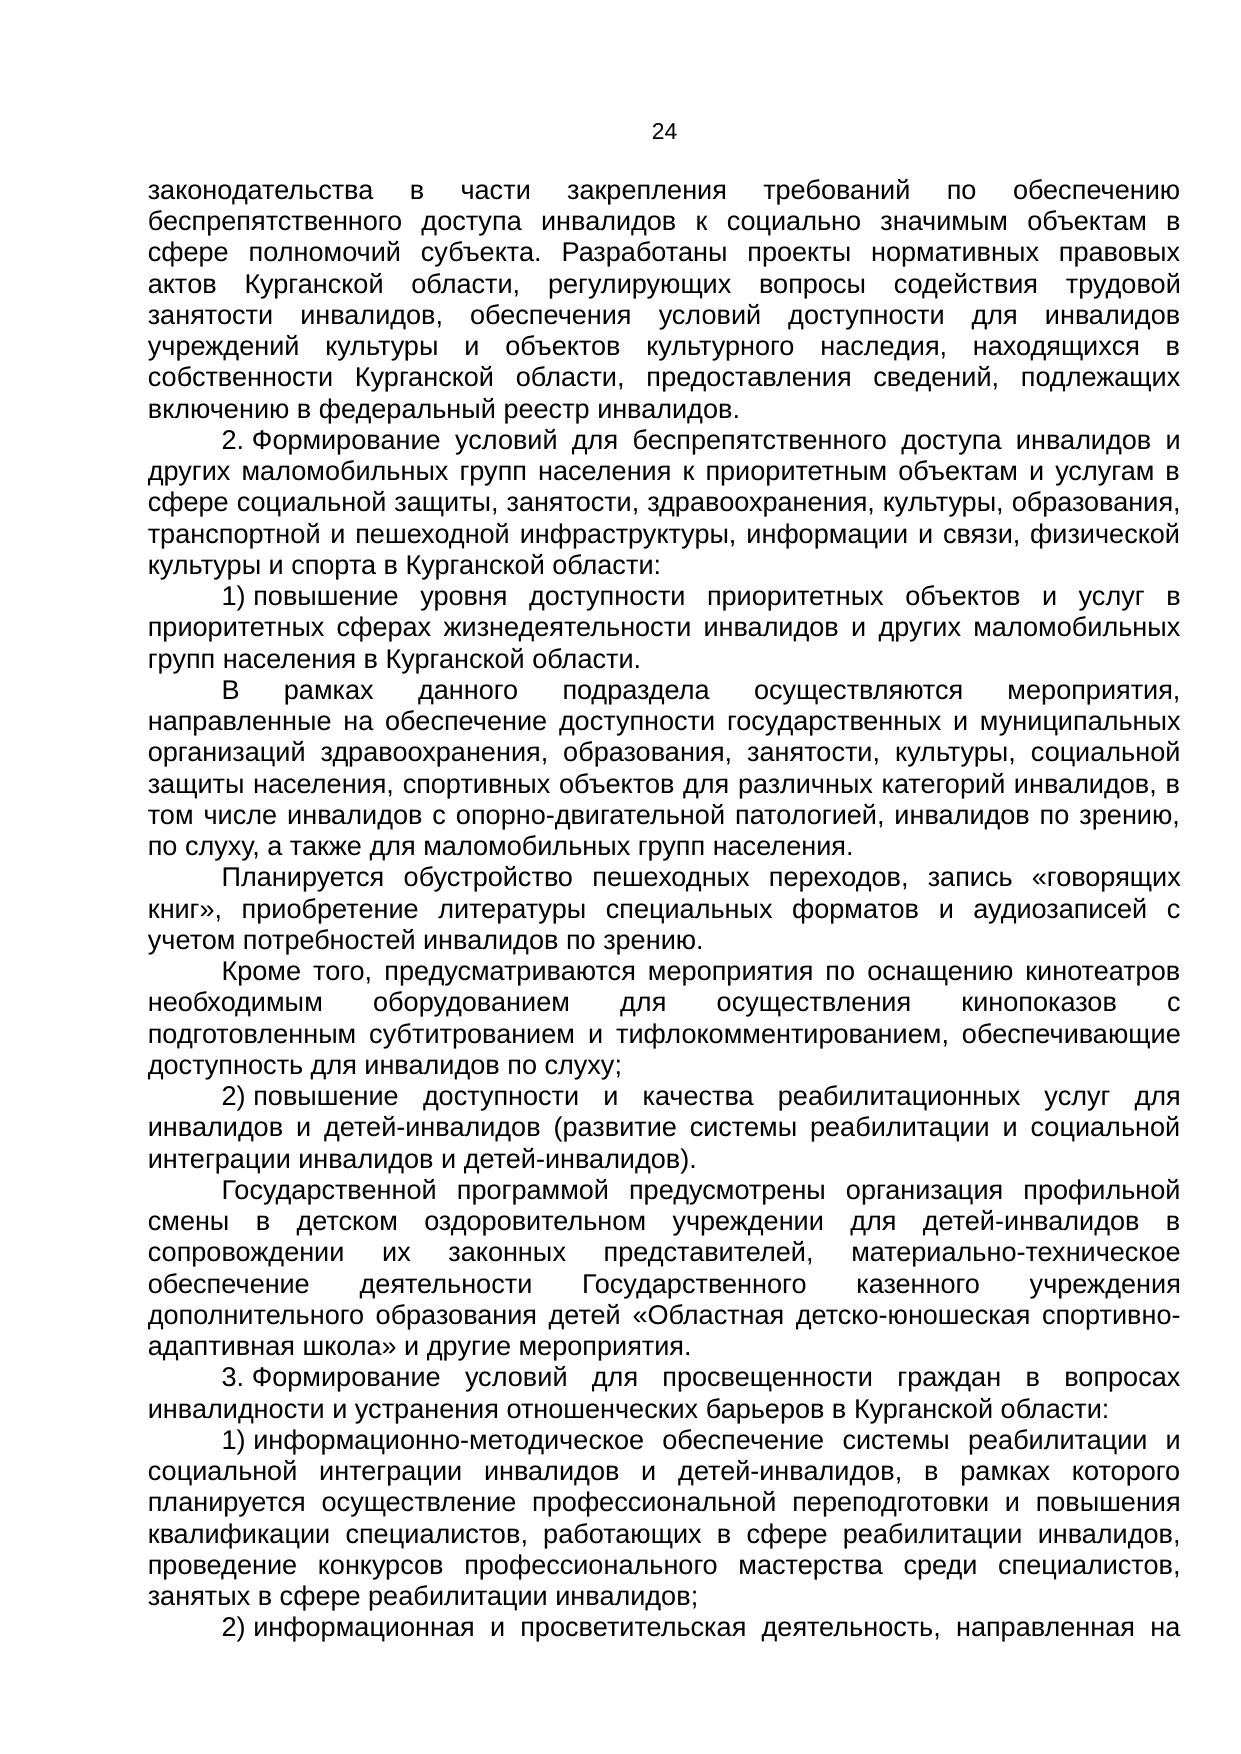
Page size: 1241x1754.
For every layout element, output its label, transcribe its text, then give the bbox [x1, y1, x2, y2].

text Государственной программой предусмотрены организация профильной смены в детском оздоровительном учреждении для детей-инвалидов в сопровождении их законных представителей, материально-техническое обеспечение деятельности Государственного казенного учреждения дополнительного образования детей «Областная детско-юношеская спортивно-адаптивная школа» и другие мероприятия. [148, 1174, 1181, 1361]
text 1) информационно-методическое обеспечение системы реабилитации и социальной интеграции инвалидов и детей-инвалидов, в рамках которого планируется осуществление профессиональной переподготовки и повышения квалификации специалистов, работающих в сфере реабилитации инвалидов, проведение конкурсов профессионального мастерства среди специалистов, занятых в сфере реабилитации инвалидов; [148, 1424, 1181, 1611]
text В рамках данного подраздела осуществляются мероприятия, направленные на обеспечение доступности государственных и муниципальных организаций здравоохранения, образования, занятости, культуры, социальной защиты населения, спортивных объектов для различных категорий инвалидов, в том числе инвалидов с опорно-двигательной патологией, инвалидов по зрению, по слуху, а также для маломобильных групп населения. [148, 674, 1181, 861]
text 2) повышение доступности и качества реабилитационных услуг для инвалидов и детей-инвалидов (развитие системы реабилитации и социальной интеграции инвалидов и детей-инвалидов). [148, 1080, 1181, 1174]
text 2) информационная и просветительская деятельность, направленная на [148, 1611, 1181, 1643]
text законодательства в части закрепления требований по обеспечению беспрепятственного доступа инвалидов к социально значимым объектам в сфере полномочий субъекта. Разработаны проекты нормативных правовых актов Курганской области, регулирующих вопросы содействия трудовой занятости инвалидов, обеспечения условий доступности для инвалидов учреждений культуры и объектов культурного наследия, находящихся в собственности Курганской области, предоставления сведений, подлежащих включению в федеральный реестр инвалидов. [148, 174, 1181, 424]
text 1) повышение уровня доступности приоритетных объектов и услуг в приоритетных сферах жизнедеятельности инвалидов и других маломобильных групп населения в Курганской области. [148, 580, 1181, 674]
text Планируется обустройство пешеходных переходов, запись «говорящих книг», приобретение литературы специальных форматов и аудиозаписей с учетом потребностей инвалидов по зрению. [148, 861, 1181, 955]
text 3. Формирование условий для просвещенности граждан в вопросах инвалидности и устранения отношенческих барьеров в Курганской области: [148, 1361, 1181, 1424]
text Кроме того, предусматриваются мероприятия по оснащению кинотеатров необходимым оборудованием для осуществления кинопоказов с подготовленным субтитрованием и тифлокомментированием, обеспечивающие доступность для инвалидов по слуху; [148, 955, 1181, 1080]
text 2. Формирование условий для беспрепятственного доступа инвалидов и других маломобильных групп населения к приоритетным объектам и услугам в сфере социальной защиты, занятости, здравоохранения, культуры, образования, транспортной и пешеходной инфраструктуры, информации и связи, физической культуры и спорта в Курганской области: [148, 424, 1181, 580]
